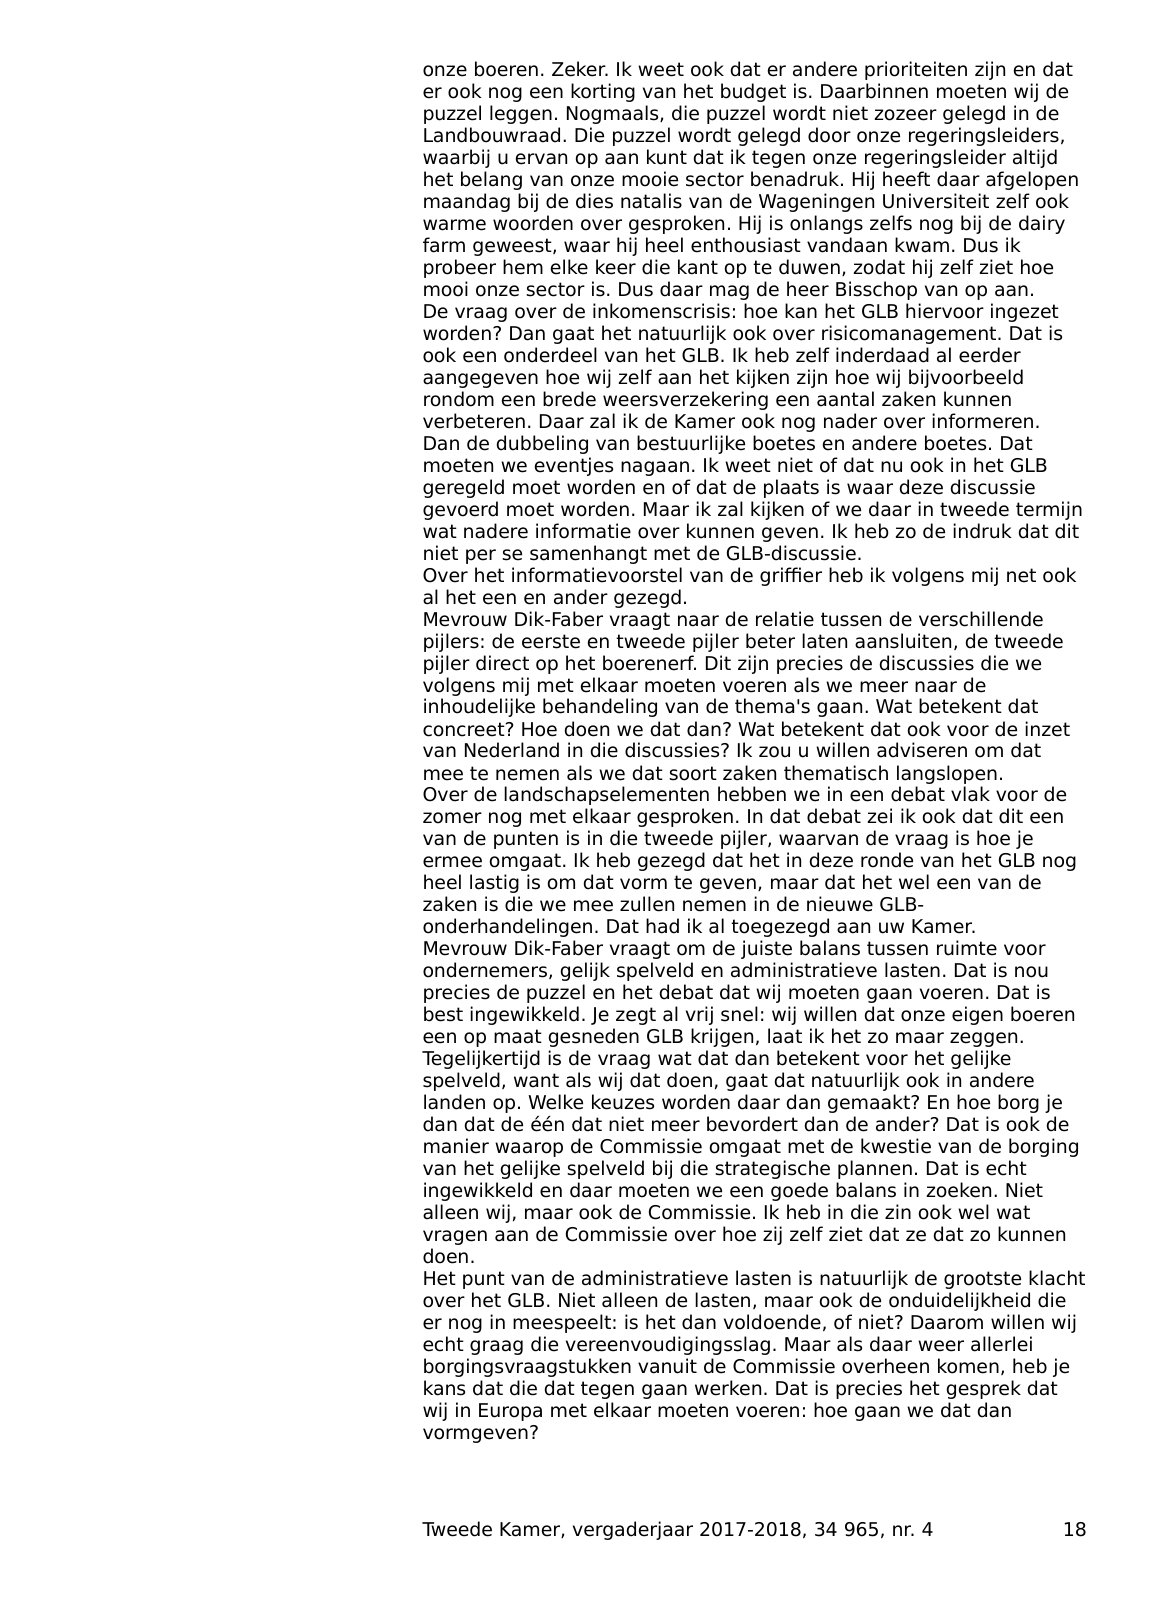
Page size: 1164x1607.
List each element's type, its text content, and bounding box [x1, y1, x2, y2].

text onze boeren. Zeker. Ik weet ook dat er andere prioriteiten zijn en dat er ook nog een korting van het budget is. Daarbinnen moeten wij de puzzel leggen. Nogmaals, die puzzel wordt niet zozeer gelegd in de Landbouwraad. Die puzzel wordt gelegd door onze regeringsleiders, waarbij u ervan op aan kunt dat ik tegen onze regeringsleider altijd het belang van onze mooie sector benadruk. Hij heeft daar afgelopen maandag bij de dies natalis van de Wageningen Universiteit zelf ook warme woorden over gesproken. Hij is onlangs zelfs nog bij de dairy farm geweest, waar hij heel enthousiast vandaan kwam. Dus ik probeer hem elke keer die kant op te duwen, zodat hij zelf ziet hoe mooi onze sector is. Dus daar mag de heer Bisschop van op aan. [422, 59, 1087, 301]
text Het punt van de administratieve lasten is natuurlijk de grootste klacht over het GLB. Niet alleen de lasten, maar ook de onduidelijkheid die er nog in meespeelt: is het dan voldoende, of niet? Daarom willen wij echt graag die vereenvoudigingsslag. Maar als daar weer allerlei borgingsvraagstukken vanuit de Commissie overheen komen, heb je kans dat die dat tegen gaan werken. Dat is precies het gesprek dat wij in Europa met elkaar moeten voeren: hoe gaan we dat dan vormgeven? [422, 1268, 1087, 1444]
text Mevrouw Dik-Faber vraagt om de juiste balans tussen ruimte voor ondernemers, gelijk spelveld en administratieve lasten. Dat is nou precies de puzzel en het debat dat wij moeten gaan voeren. Dat is best ingewikkeld. Je zegt al vrij snel: wij willen dat onze eigen boeren een op maat gesneden GLB krijgen, laat ik het zo maar zeggen. Tegelijkertijd is de vraag wat dat dan betekent voor het gelijke spelveld, want als wij dat doen, gaat dat natuurlijk ook in andere landen op. Welke keuzes worden daar dan gemaakt? En hoe borg je dan dat de één dat niet meer bevordert dan de ander? Dat is ook de manier waarop de Commissie omgaat met de kwestie van de borging van het gelijke spelveld bij die strategische plannen. Dat is echt ingewikkeld en daar moeten we een goede balans in zoeken. Niet alleen wij, maar ook de Commissie. Ik heb in die zin ook wel wat vragen aan de Commissie over hoe zij zelf ziet dat ze dat zo kunnen doen. [422, 938, 1087, 1268]
text Over het informatievoorstel van de griffier heb ik volgens mij net ook al het een en ander gezegd. [422, 564, 1087, 608]
text Over de landschapselementen hebben we in een debat vlak voor de zomer nog met elkaar gesproken. In dat debat zei ik ook dat dit een van de punten is in die tweede pijler, waarvan de vraag is hoe je ermee omgaat. Ik heb gezegd dat het in deze ronde van het GLB nog heel lastig is om dat vorm te geven, maar dat het wel een van de zaken is die we mee zullen nemen in de nieuwe GLB-onderhandelingen. Dat had ik al toegezegd aan uw Kamer. [422, 784, 1087, 938]
text Dan de dubbeling van bestuurlijke boetes en andere boetes. Dat moeten we eventjes nagaan. Ik weet niet of dat nu ook in het GLB geregeld moet worden en of dat de plaats is waar deze discussie gevoerd moet worden. Maar ik zal kijken of we daar in tweede termijn wat nadere informatie over kunnen geven. Ik heb zo de indruk dat dit niet per se samenhangt met de GLB-discussie. [422, 433, 1087, 564]
text Mevrouw Dik-Faber vraagt naar de relatie tussen de verschillende pijlers: de eerste en tweede pijler beter laten aansluiten, de tweede pijler direct op het boerenerf. Dit zijn precies de discussies die we volgens mij met elkaar moeten voeren als we meer naar de inhoudelijke behandeling van de thema's gaan. Wat betekent dat concreet? Hoe doen we dat dan? Wat betekent dat ook voor de inzet van Nederland in die discussies? Ik zou u willen adviseren om dat mee te nemen als we dat soort zaken thematisch langslopen. [422, 608, 1087, 784]
text De vraag over de inkomenscrisis: hoe kan het GLB hiervoor ingezet worden? Dan gaat het natuurlijk ook over risicomanagement. Dat is ook een onderdeel van het GLB. Ik heb zelf inderdaad al eerder aangegeven hoe wij zelf aan het kijken zijn hoe wij bijvoorbeeld rondom een brede weersverzekering een aantal zaken kunnen verbeteren. Daar zal ik de Kamer ook nog nader over informeren. [422, 301, 1087, 433]
